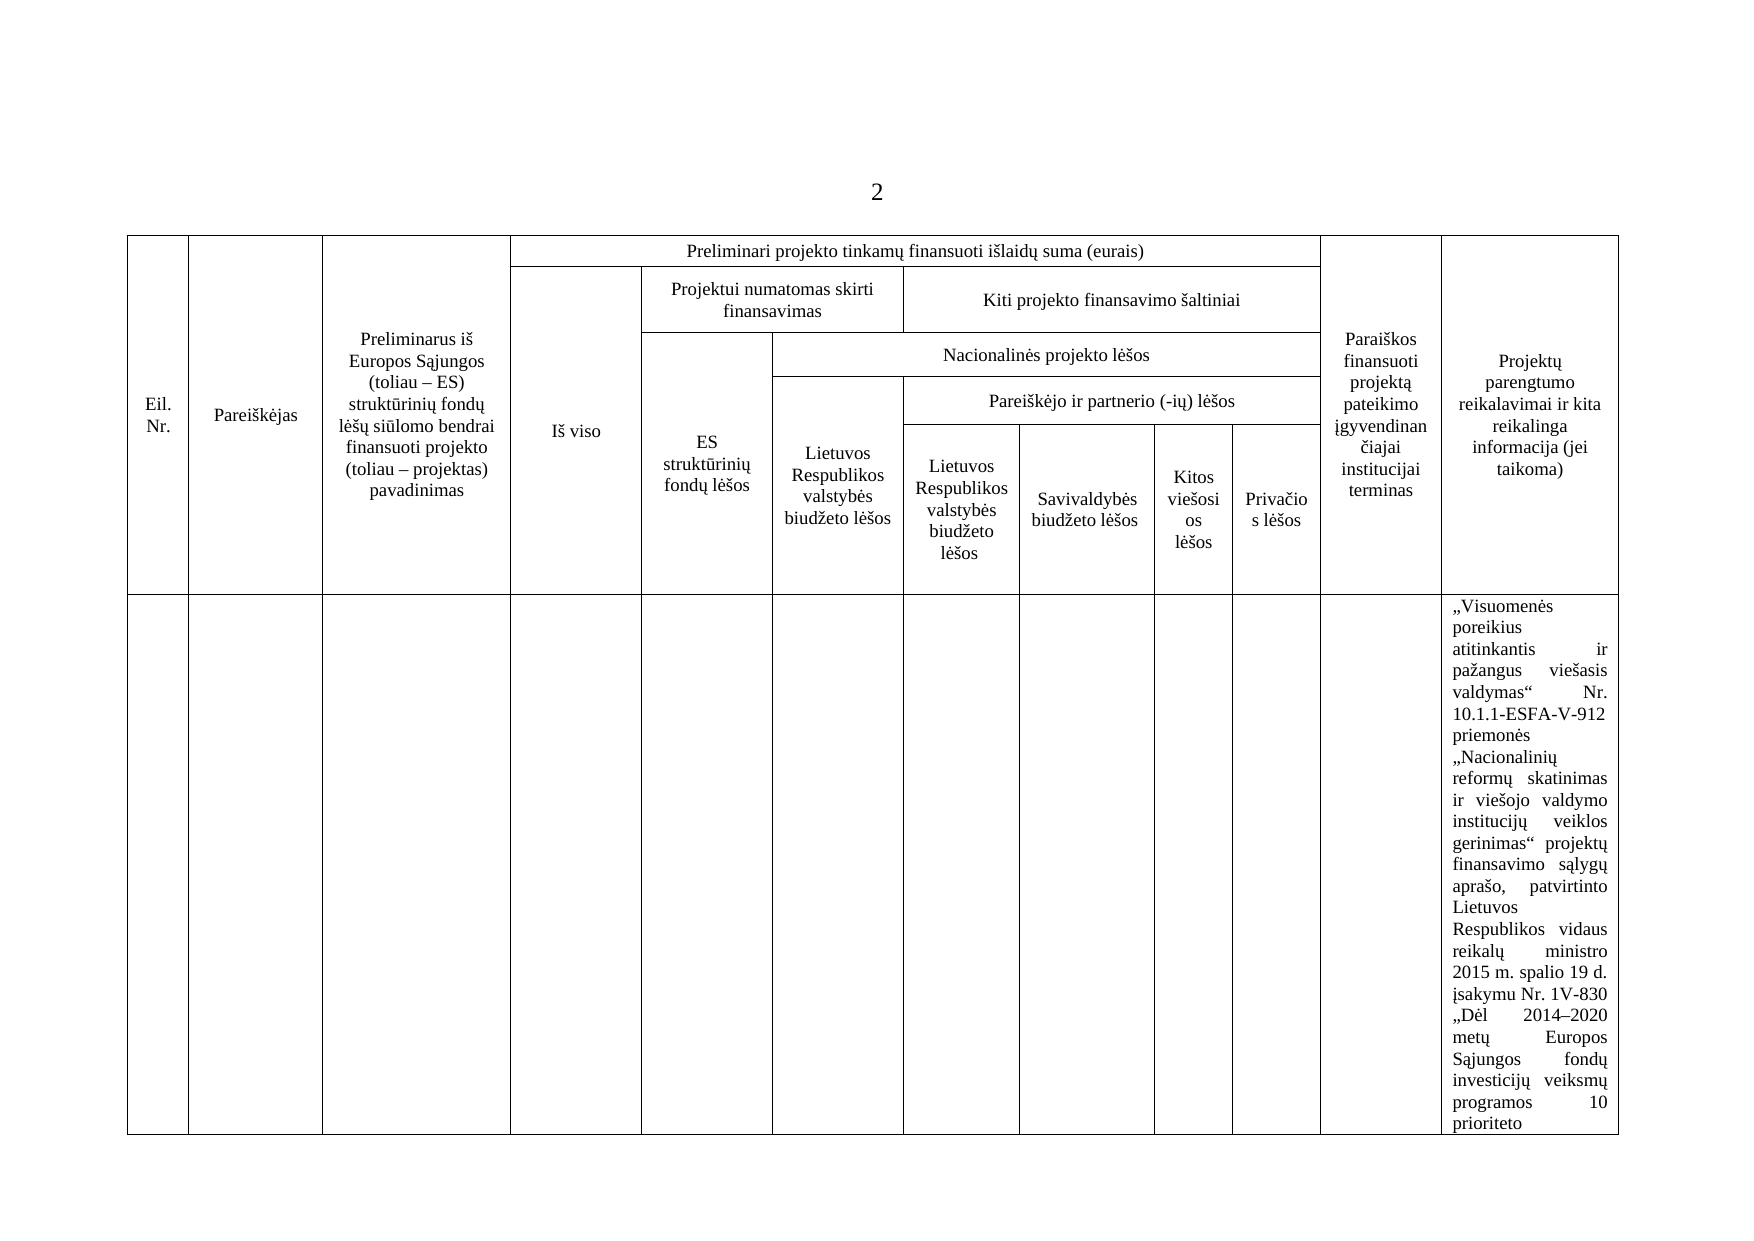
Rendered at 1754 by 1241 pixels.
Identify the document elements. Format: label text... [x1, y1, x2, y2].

table_cell Kitos viešosios lėšos [1155, 425, 1232, 593]
table_header Pareiškėjas [189, 236, 322, 593]
table_header [1619, 235, 1624, 266]
table_cell [1321, 595, 1441, 1134]
table_header Eil. Nr. [128, 236, 188, 593]
table_cell Lietuvos Respublikos valstybės biudžeto lėšos [904, 425, 1019, 593]
table_cell [323, 595, 510, 1134]
table_cell [1233, 595, 1320, 1134]
table_cell „Visuomenės poreikius atitinkantis ir pažangus viešasis valdymas“ Nr. 10.1.1-ESFA-V-912 priemonės „Nacionalinių reformų skatinimas ir viešojo valdymo institucijų veiklos gerinimas“ projektų finansavimo sąlygų aprašo, patvirtinto Lietuvos Respublikos vidaus reikalų ministro 2015 m. spalio 19 d. įsakymu Nr. 1V-830 „Dėl 2014–2020 metų Europos Sąjungos fondų investicijų veiksmų programos 10 prioriteto [1442, 595, 1618, 1134]
table_cell Lietuvos Respublikos valstybės biudžeto lėšos [773, 377, 903, 593]
table_header Projektų parengtumo reikalavimai ir kita reikalinga informacija (jei taikoma) [1442, 236, 1618, 593]
table_cell [189, 595, 322, 1134]
table_cell Kiti projekto finansavimo šaltiniai [904, 267, 1320, 332]
table_cell [1619, 332, 1624, 376]
table_cell [511, 595, 641, 1134]
table_cell Nacionalinės projekto lėšos [773, 333, 1320, 376]
table_cell Pareiškėjo ir partnerio (-ių) lėšos [904, 377, 1320, 424]
table_cell ES struktūrinių fondų lėšos [642, 333, 772, 593]
table_cell [1619, 266, 1624, 332]
table_cell [1619, 376, 1624, 424]
table_header Preliminari projekto tinkamų finansuoti išlaidų suma (eurais) [511, 236, 1320, 266]
table_cell Projektui numatomas skirti finansavimas [642, 267, 903, 332]
table_header Preliminarus iš Europos Sąjungos (toliau – ES) struktūrinių fondų lėšų siūlomo bendrai finansuoti projekto (toliau – projektas) pavadinimas [323, 236, 510, 593]
table_cell Privačios lėšos [1233, 425, 1320, 593]
table_cell [904, 595, 1019, 1134]
table_cell [773, 595, 903, 1134]
table_cell [1155, 595, 1232, 1134]
table_header Paraiškos finansuoti projektą pateikimo įgyvendinančiajai institucijai terminas [1321, 236, 1441, 593]
table_cell [128, 595, 188, 1134]
table_cell Iš viso [511, 267, 641, 593]
table_cell Savivaldybės biudžeto lėšos [1020, 425, 1154, 593]
table_cell [1020, 595, 1154, 1134]
table_cell [1619, 424, 1624, 593]
table_cell [642, 595, 772, 1134]
table_cell [1619, 594, 1624, 1134]
